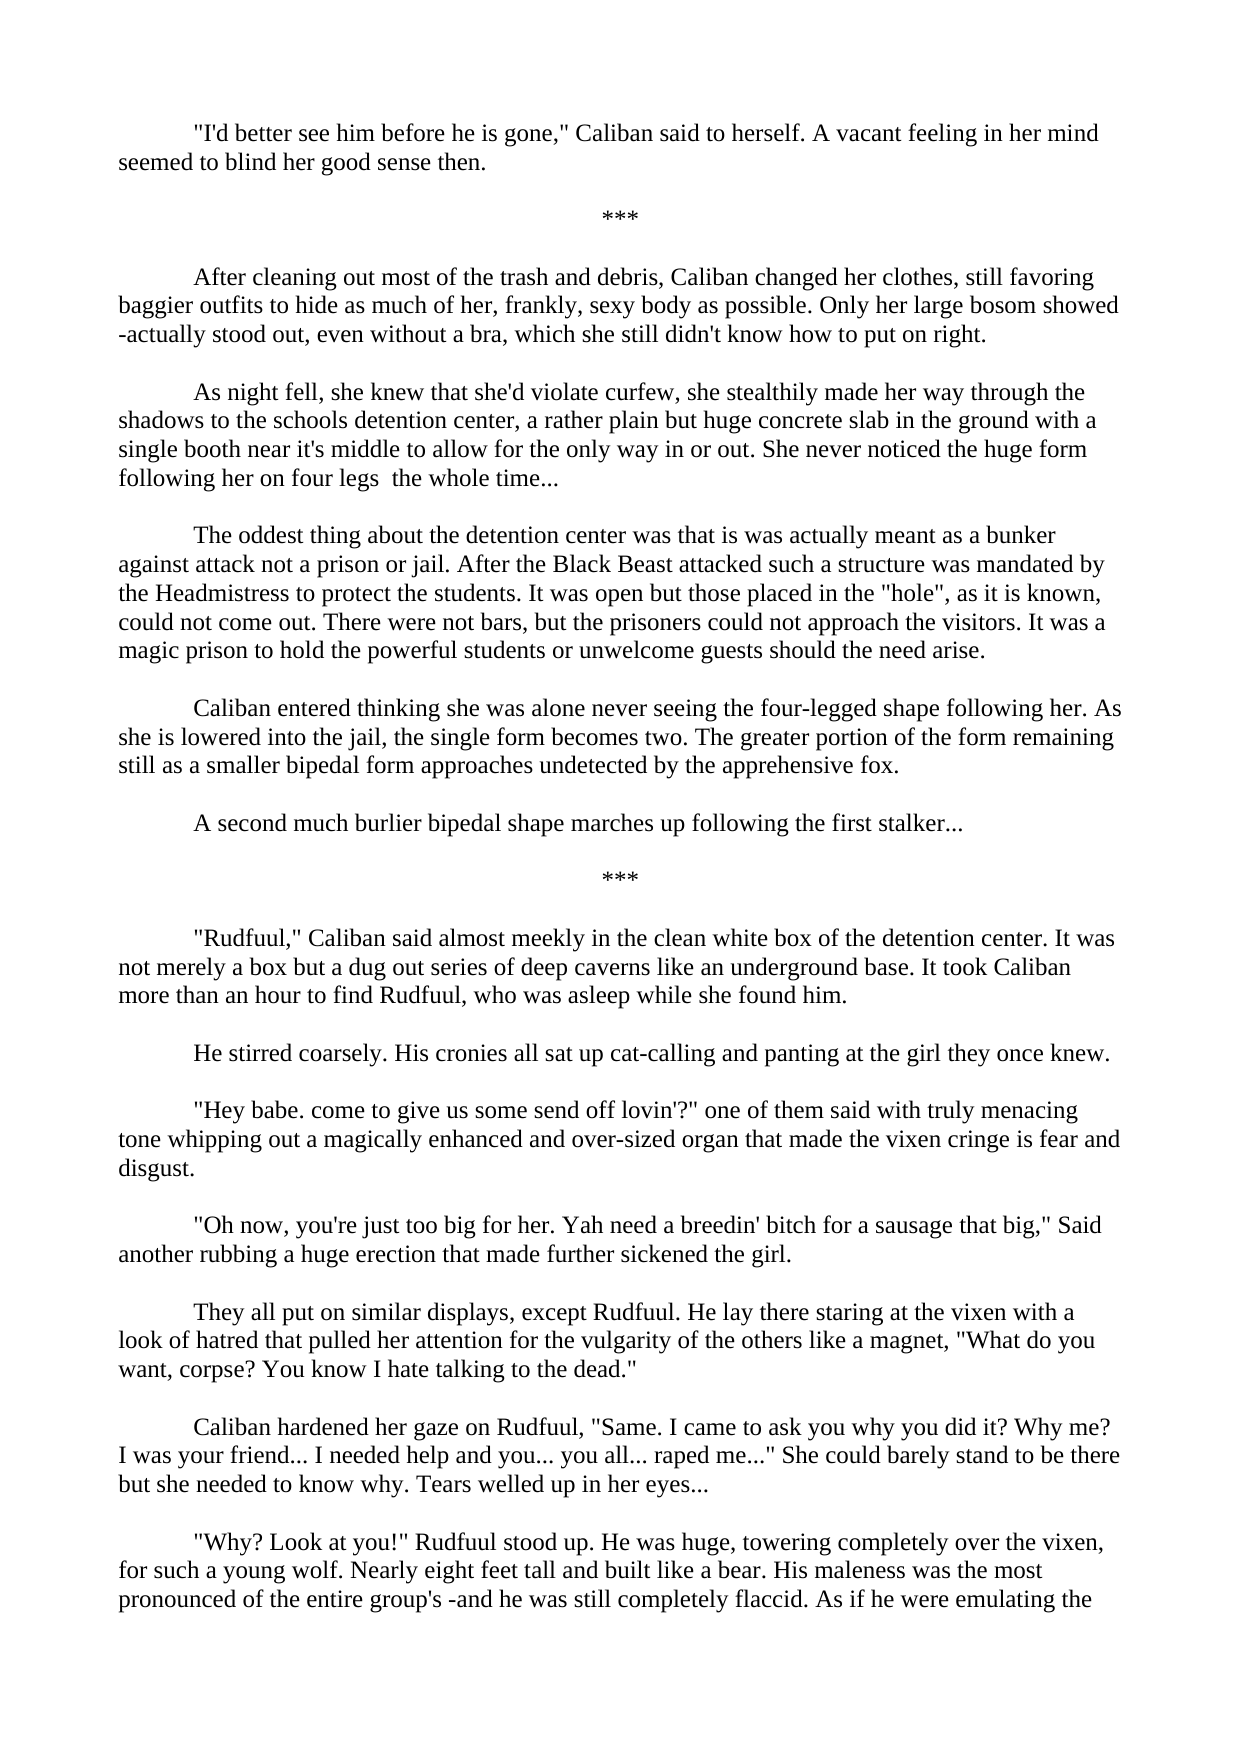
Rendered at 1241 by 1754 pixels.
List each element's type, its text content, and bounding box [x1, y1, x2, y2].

text "I'd better see him before he is gone," Caliban said to herself. A vacant feeling in her mind seemed to blind her good sense then. [118, 118, 1122, 176]
text "Rudfuul," Caliban said almost meekly in the clean white box of the detention center. It was not merely a box but a dug out series of deep caverns like an underground base. It took Caliban more than an hour to find Rudfuul, who was asleep while she found him. [118, 923, 1122, 1009]
text He stirred coarsely. His cronies all sat up cat-calling and panting at the girl they once knew. [118, 1038, 1122, 1067]
text Caliban entered thinking she was alone never seeing the four-legged shape following her. As she is lowered into the jail, the single form becomes two. The greater portion of the form remaining still as a smaller bipedal form approaches undetected by the apprehensive fox. [118, 693, 1122, 779]
text "Why? Look at you!" Rudfuul stood up. He was huge, towering completely over the vixen, for such a young wolf. Nearly eight feet tall and built like a bear. His maleness was the most pronounced of the entire group's -and he was still completely flaccid. As if he were emulating the [118, 1527, 1122, 1613]
text *** [118, 866, 1122, 894]
text They all put on similar displays, except Rudfuul. He lay there staring at the vixen with a look of hatred that pulled her attention for the vulgarity of the others like a magnet, "What do you want, corpse? You know I hate talking to the dead." [118, 1297, 1122, 1383]
text Caliban hardened her gaze on Rudfuul, "Same. I came to ask you why you did it? Why me? I was your friend... I needed help and you... you all... raped me..." She could barely stand to be there but she needed to know why. Tears welled up in her eyes... [118, 1412, 1122, 1498]
text As night fell, she knew that she'd violate curfew, she stealthily made her way through the shadows to the schools detention center, a rather plain but huge concrete slab in the ground with a single booth near it's middle to allow for the only way in or out. She never noticed the huge form following her on four legs the whole time... [118, 377, 1122, 492]
text After cleaning out most of the trash and debris, Caliban changed her clothes, still favoring baggier outfits to hide as much of her, frankly, sexy body as possible. Only her large bosom showed -actually stood out, even without a bra, which she still didn't know how to put on right. [118, 262, 1122, 348]
text *** [118, 204, 1122, 233]
text The oddest thing about the detention center was that is was actually meant as a bunker against attack not a prison or jail. After the Black Beast attacked such a structure was mandated by the Headmistress to protect the students. It was open but those placed in the "hole", as it is known, could not come out. There were not bars, but the prisoners could not approach the visitors. It was a magic prison to hold the powerful students or unwelcome guests should the need arise. [118, 521, 1122, 664]
text "Hey babe. come to give us some send off lovin'?" one of them said with truly menacing tone whipping out a magically enhanced and over-sized organ that made the vixen cringe is fear and disgust. [118, 1096, 1122, 1182]
text A second much burlier bipedal shape marches up following the first stalker... [118, 808, 1122, 837]
text "Oh now, you're just too big for her. Yah need a breedin' bitch for a sausage that big," Said another rubbing a huge erection that made further sickened the girl. [118, 1211, 1122, 1268]
